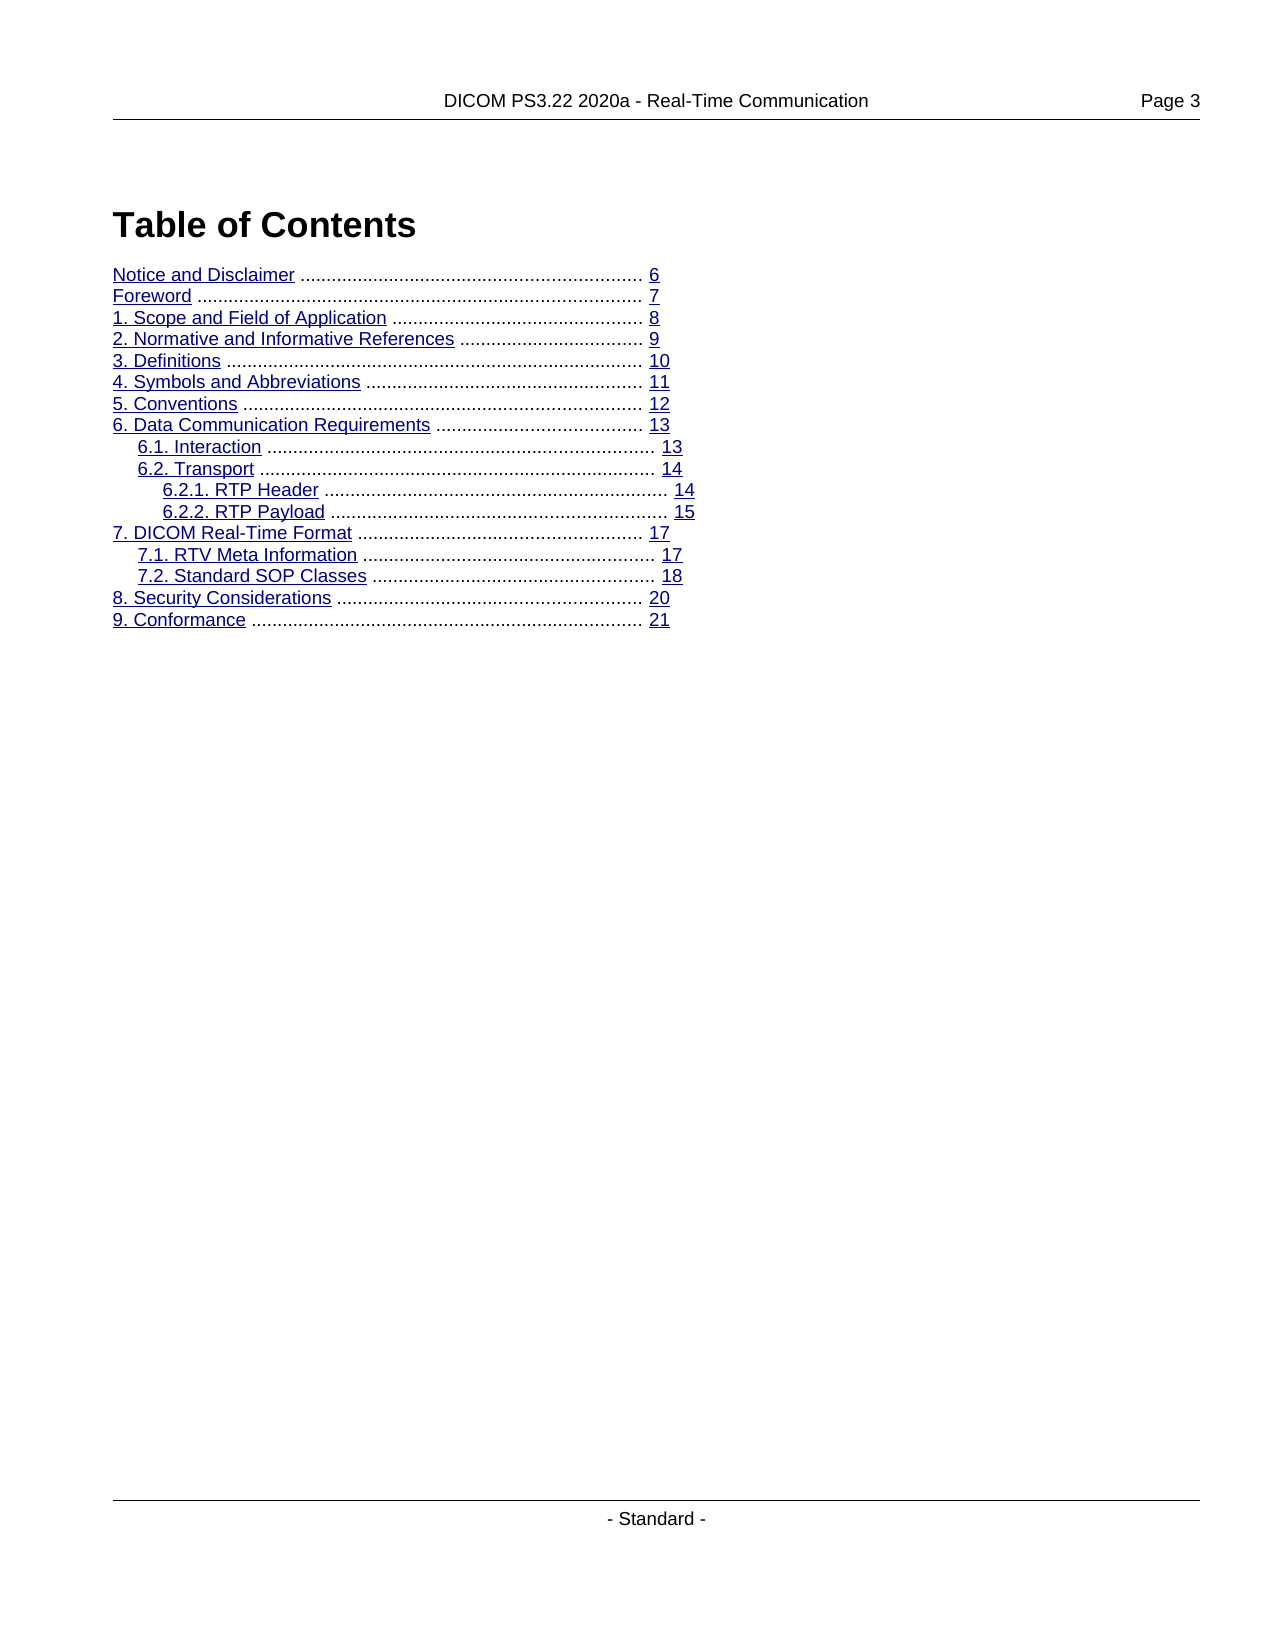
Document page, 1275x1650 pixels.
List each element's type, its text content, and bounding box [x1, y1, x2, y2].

text 7.1. RTV Meta Information 0 [137, 544, 1175, 565]
text 8. Security Considerations 0 [112, 587, 1175, 608]
text 2. Normative and Informative References 0 [112, 328, 1175, 349]
text 6.2.2. RTP Payload 0 [162, 501, 1175, 522]
text 1. Scope and Field of Application 0 [112, 306, 1175, 328]
text 9. Conformance 0 [112, 608, 1175, 630]
text Notice and Disclaimer 0 [112, 263, 1175, 285]
text 6.2. Transport 0 [137, 457, 1175, 479]
text 3. Definitions 0 [112, 349, 1175, 371]
text Foreword 0 [112, 285, 1175, 306]
text Table of Contents [112, 204, 1200, 245]
text 6.1. Interaction 0 [137, 436, 1175, 457]
text 4. Symbols and Abbreviations 0 [112, 371, 1175, 393]
text 7. DICOM Real-Time Format 0 [112, 522, 1175, 544]
text 6.2.1. RTP Header 0 [162, 479, 1175, 501]
text 7.2. Standard SOP Classes 0 [137, 565, 1175, 587]
text 6. Data Communication Requirements 0 [112, 414, 1175, 436]
text 5. Conventions 0 [112, 393, 1175, 414]
